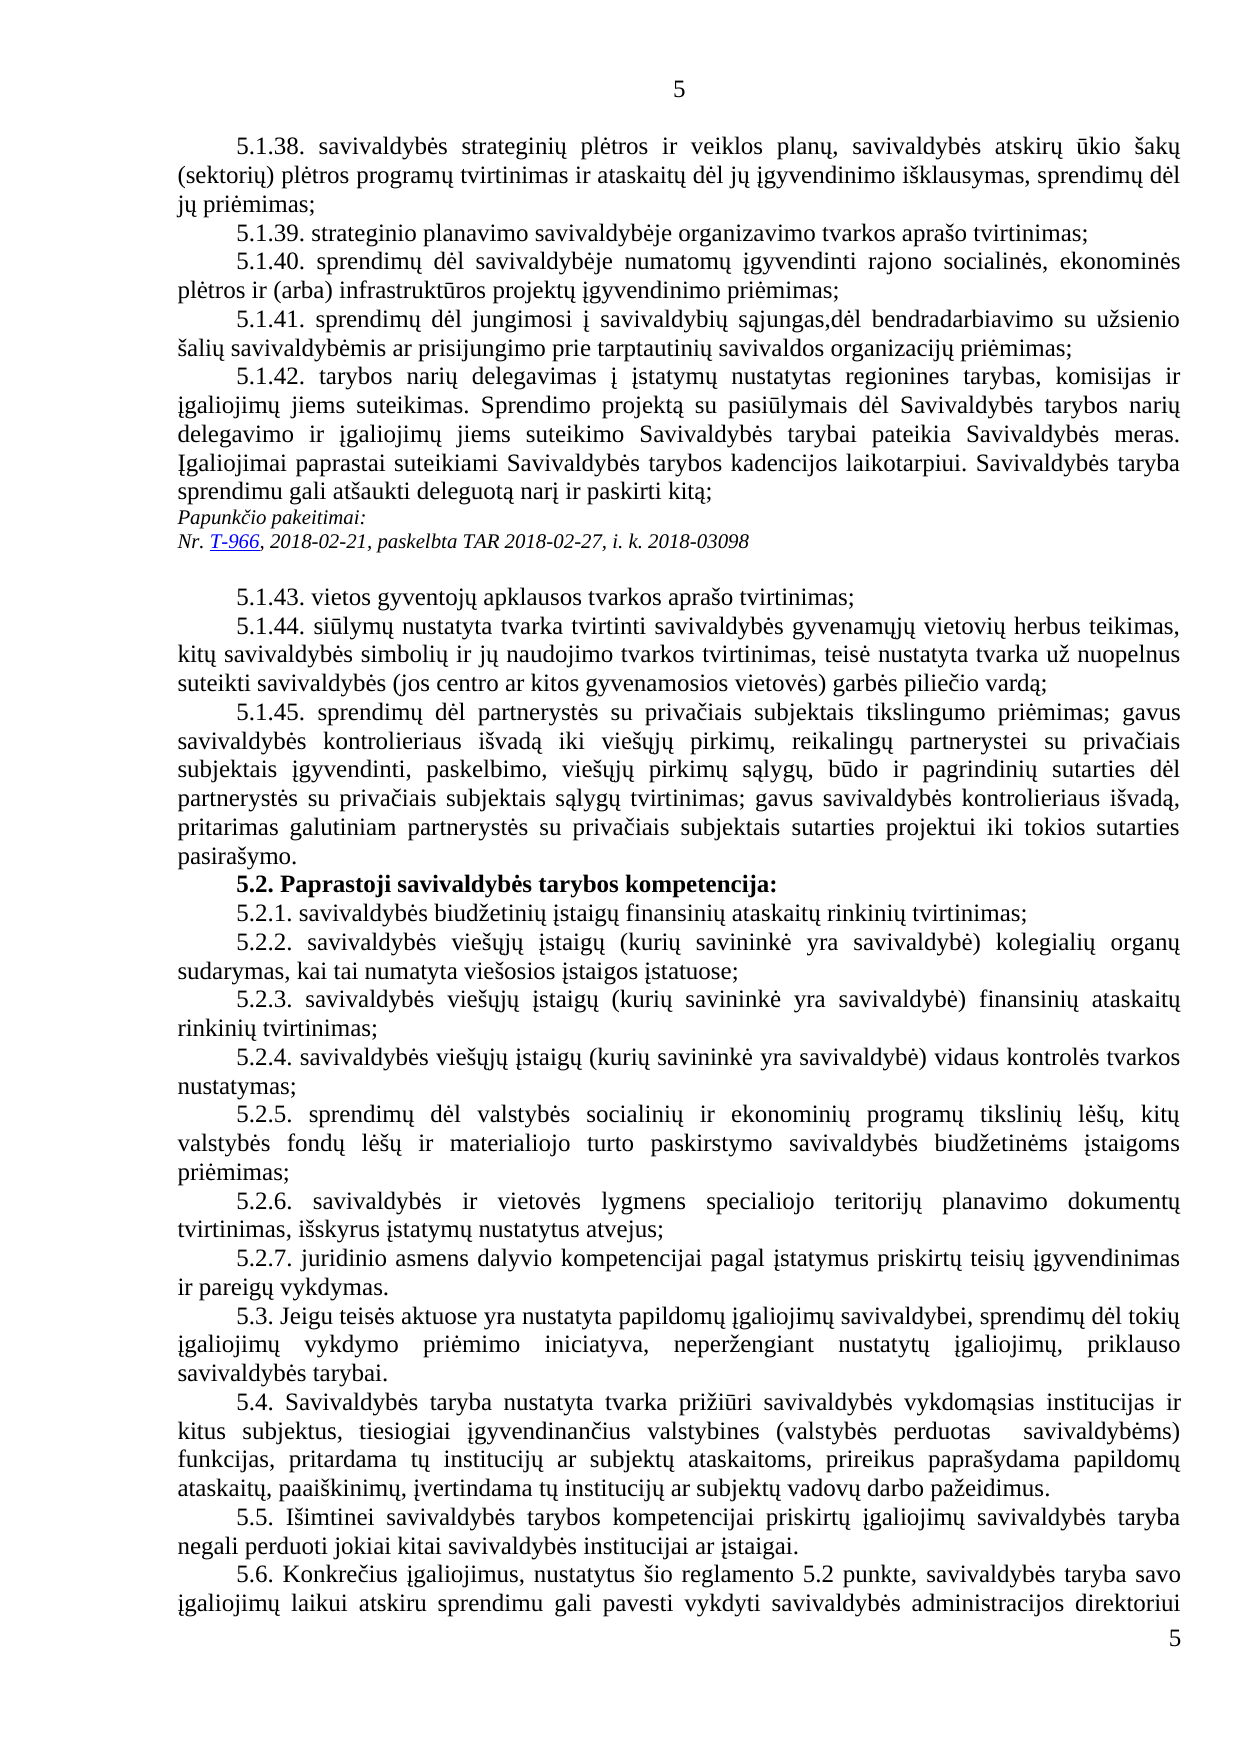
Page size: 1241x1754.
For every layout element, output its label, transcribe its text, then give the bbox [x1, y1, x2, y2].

text Nr. T-966, 2018-02-21, paskelbta TAR 2018-02-27, i. k. 2018-03098 [177, 529, 1181, 553]
text 5.2.3. savivaldybės viešųjų įstaigų (kurių savininkė yra savivaldybė) finansinių ataskaitų rinkinių tvirtinimas; [177, 984, 1181, 1042]
text 5.1.43. vietos gyventojų apklausos tvarkos aprašo tvirtinimas; [177, 582, 1181, 611]
text 5.2. Paprastoji savivaldybės tarybos kompetencija: [177, 869, 1181, 898]
text 5.1.45. sprendimų dėl partnerystės su privačiais subjektais tikslingumo priėmimas; gavus savivaldybės kontrolieriaus išvadą iki viešųjų pirkimų, reikalingų partnerystei su privačiais subjektais įgyvendinti, paskelbimo, viešųjų pirkimų sąlygų, būdo ir pagrindinių sutarties dėl partnerystės su privačiais subjektais sąlygų tvirtinimas; gavus savivaldybės kontrolieriaus išvadą, pritarimas galutiniam partnerystės su privačiais subjektais sutarties projektui iki tokios sutarties pasirašymo. [177, 697, 1181, 869]
text 5.3. Jeigu teisės aktuose yra nustatyta papildomų įgaliojimų savivaldybei, sprendimų dėl tokių įgaliojimų vykdymo priėmimo iniciatyva, neperžengiant nustatytų įgaliojimų, priklauso savivaldybės tarybai. [177, 1301, 1181, 1387]
text 5.2.7. juridinio asmens dalyvio kompetencijai pagal įstatymus priskirtų teisių įgyvendinimas ir pareigų vykdymas. [177, 1243, 1181, 1301]
text 5.1.42. tarybos narių delegavimas į įstatymų nustatytas regionines tarybas, komisijas ir įgaliojimų jiems suteikimas. Sprendimo projektą su pasiūlymais dėl Savivaldybės tarybos narių delegavimo ir įgaliojimų jiems suteikimo Savivaldybės tarybai pateikia Savivaldybės meras. Įgaliojimai paprastai suteikiami Savivaldybės tarybos kadencijos laikotarpiui. Savivaldybės taryba sprendimu gali atšaukti deleguotą narį ir paskirti kitą; [177, 361, 1181, 505]
text 5.2.5. sprendimų dėl valstybės socialinių ir ekonominių programų tikslinių lėšų, kitų valstybės fondų lėšų ir materialiojo turto paskirstymo savivaldybės biudžetinėms įstaigoms priėmimas; [177, 1099, 1181, 1186]
text 5.1.44. siūlymų nustatyta tvarka tvirtinti savivaldybės gyvenamųjų vietovių herbus teikimas, kitų savivaldybės simbolių ir jų naudojimo tvarkos tvirtinimas, teisė nustatyta tvarka už nuopelnus suteikti savivaldybės (jos centro ar kitos gyvenamosios vietovės) garbės piliečio vardą; [177, 611, 1181, 697]
text 5.6. Konkrečius įgaliojimus, nustatytus šio reglamento 5.2 punkte, savivaldybės taryba savo įgaliojimų laikui atskiru sprendimu gali pavesti vykdyti savivaldybės administracijos direktoriui [177, 1559, 1181, 1617]
text 5.4. Savivaldybės taryba nustatyta tvarka prižiūri savivaldybės vykdomąsias institucijas ir kitus subjektus, tiesiogiai įgyvendinančius valstybines (valstybės perduotas savivaldybėms) funkcijas, pritardama tų institucijų ar subjektų ataskaitoms, prireikus paprašydama papildomų ataskaitų, paaiškinimų, įvertindama tų institucijų ar subjektų vadovų darbo pažeidimus. [177, 1387, 1181, 1502]
text Papunkčio pakeitimai: [177, 505, 1181, 529]
text 5.1.41. sprendimų dėl jungimosi į savivaldybių sąjungas,dėl bendradarbiavimo su užsienio šalių savivaldybėmis ar prisijungimo prie tarptautinių savivaldos organizacijų priėmimas; [177, 304, 1181, 361]
text 5.2.1. savivaldybės biudžetinių įstaigų finansinių ataskaitų rinkinių tvirtinimas; [177, 898, 1181, 927]
text 5.1.38. savivaldybės strateginių plėtros ir veiklos planų, savivaldybės atskirų ūkio šakų (sektorių) plėtros programų tvirtinimas ir ataskaitų dėl jų įgyvendinimo išklausymas, sprendimų dėl jų priėmimas; [177, 131, 1181, 218]
text 5.1.39. strateginio planavimo savivaldybėje organizavimo tvarkos aprašo tvirtinimas; [177, 218, 1181, 246]
text 5.1.40. sprendimų dėl savivaldybėje numatomų įgyvendinti rajono socialinės, ekonominės plėtros ir (arba) infrastruktūros projektų įgyvendinimo priėmimas; [177, 246, 1181, 304]
text 5.2.4. savivaldybės viešųjų įstaigų (kurių savininkė yra savivaldybė) vidaus kontrolės tvarkos nustatymas; [177, 1042, 1181, 1099]
text 5.2.6. savivaldybės ir vietovės lygmens specialiojo teritorijų planavimo dokumentų tvirtinimas, išskyrus įstatymų nustatytus atvejus; [177, 1186, 1181, 1243]
text 5.5. Išimtinei savivaldybės tarybos kompetencijai priskirtų įgaliojimų savivaldybės taryba negali perduoti jokiai kitai savivaldybės institucijai ar įstaigai. [177, 1502, 1181, 1559]
text 5.2.2. savivaldybės viešųjų įstaigų (kurių savininkė yra savivaldybė) kolegialių organų sudarymas, kai tai numatyta viešosios įstaigos įstatuose; [177, 927, 1181, 984]
